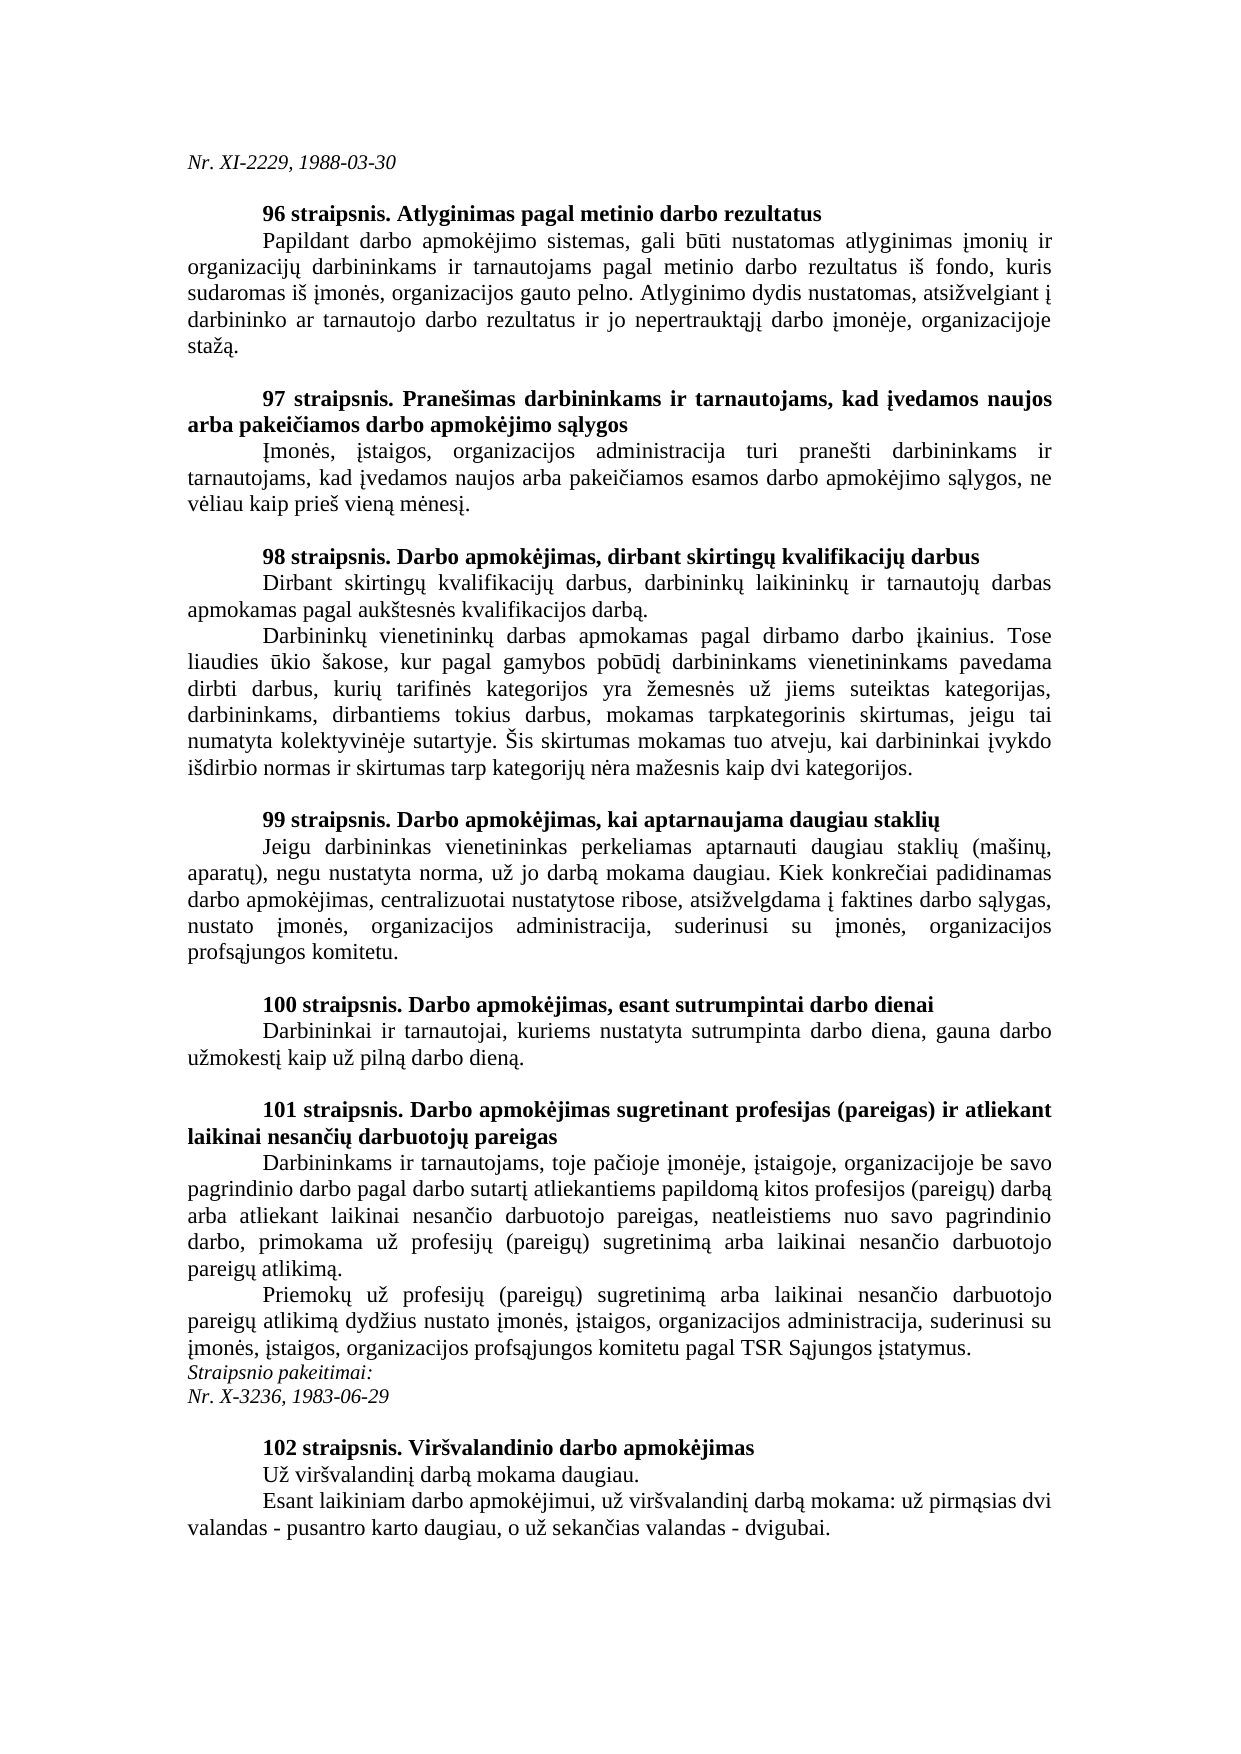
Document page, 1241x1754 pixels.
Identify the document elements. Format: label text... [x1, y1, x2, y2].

text 96 straipsnis. Atlyginimas pagal metinio darbo rezultatus [187, 200, 1053, 227]
text Papildant darbo apmokėjimo sistemas, gali būti nustatomas atlyginimas įmonių ir organizacijų darbininkams ir tarnautojams pagal metinio darbo rezultatus iš fondo, kuris sudaromas iš įmonės, organizacijos gauto pelno. Atlyginimo dydis nustatomas, atsižvelgiant į darbininko ar tarnautojo darbo rezultatus ir jo nepertrauktąjį darbo įmonėje, organizacijoje stažą. [187, 227, 1053, 358]
text Įmonės, įstaigos, organizacijos administracija turi pranešti darbininkams ir tarnautojams, kad įvedamos naujos arba pakeičiamos esamos darbo apmokėjimo sąlygos, ne vėliau kaip prieš vieną mėnesį. [187, 438, 1053, 517]
text Jeigu darbininkas vienetininkas perkeliamas aptarnauti daugiau staklių (mašinų, aparatų), negu nustatyta norma, už jo darbą mokama daugiau. Kiek konkrečiai padidinamas darbo apmokėjimas, centralizuotai nustatytose ribose, atsižvelgdama į faktines darbo sąlygas, nustato įmonės, organizacijos administracija, suderinusi su įmonės, organizacijos profsąjungos komitetu. [187, 833, 1053, 965]
text Darbininkų vienetininkų darbas apmokamas pagal dirbamo darbo įkainius. Tose liaudies ūkio šakose, kur pagal gamybos pobūdį darbininkams vienetininkams pavedama dirbti darbus, kurių tarifinės kategorijos yra žemesnės už jiems suteiktas kategorijas, darbininkams, dirbantiems tokius darbus, mokamas tarpkategorinis skirtumas, jeigu tai numatyta kolektyvinėje sutartyje. Šis skirtumas mokamas tuo atveju, kai darbininkai įvykdo išdirbio normas ir skirtumas tarp kategorijų nėra mažesnis kaip dvi kategorijos. [187, 622, 1053, 780]
text Darbininkai ir tarnautojai, kuriems nustatyta sutrumpinta darbo diena, gauna darbo užmokestį kaip už pilną darbo dieną. [187, 1017, 1053, 1070]
text 97 straipsnis. Pranešimas darbininkams ir tarnautojams, kad įvedamos naujos arba pakeičiamos darbo apmokėjimo sąlygos [187, 385, 1053, 438]
text 98 straipsnis. Darbo apmokėjimas, dirbant skirtingų kvalifikacijų darbus [187, 543, 1053, 569]
text Dirbant skirtingų kvalifikacijų darbus, darbininkų laikininkų ir tarnautojų darbas apmokamas pagal aukštesnės kvalifikacijos darbą. [187, 569, 1053, 622]
text Straipsnio pakeitimai: [187, 1360, 1053, 1384]
text 102 straipsnis. Viršvalandinio darbo apmokėjimas [187, 1434, 1053, 1461]
text Priemokų už profesijų (pareigų) sugretinimą arba laikinai nesančio darbuotojo pareigų atlikimą dydžius nustato įmonės, įstaigos, organizacijos administracija, suderinusi su įmonės, įstaigos, organizacijos profsąjungos komitetu pagal TSR Sąjungos įstatymus. [187, 1281, 1053, 1360]
text 99 straipsnis. Darbo apmokėjimas, kai aptarnaujama daugiau staklių [187, 807, 1053, 833]
text Už viršvalandinį darbą mokama daugiau. [187, 1461, 1053, 1487]
text Esant laikiniam darbo apmokėjimui, už viršvalandinį darbą mokama: už pirmąsias dvi valandas - pusantro karto daugiau, o už sekančias valandas - dvigubai. [187, 1487, 1053, 1540]
subtitle Nr. XI-2229, 1988-03-30 [187, 150, 1053, 174]
text Nr. X-3236, 1983-06-29 [187, 1384, 1053, 1408]
text 101 straipsnis. Darbo apmokėjimas sugretinant profesijas (pareigas) ir atliekant laikinai nesančių darbuotojų pareigas [187, 1096, 1053, 1149]
text 100 straipsnis. Darbo apmokėjimas, esant sutrumpintai darbo dienai [187, 991, 1053, 1017]
text Darbininkams ir tarnautojams, toje pačioje įmonėje, įstaigoje, organizacijoje be savo pagrindinio darbo pagal darbo sutartį atliekantiems papildomą kitos profesijos (pareigų) darbą arba atliekant laikinai nesančio darbuotojo pareigas, neatleistiems nuo savo pagrindinio darbo, primokama už profesijų (pareigų) sugretinimą arba laikinai nesančio darbuotojo pareigų atlikimą. [187, 1149, 1053, 1281]
